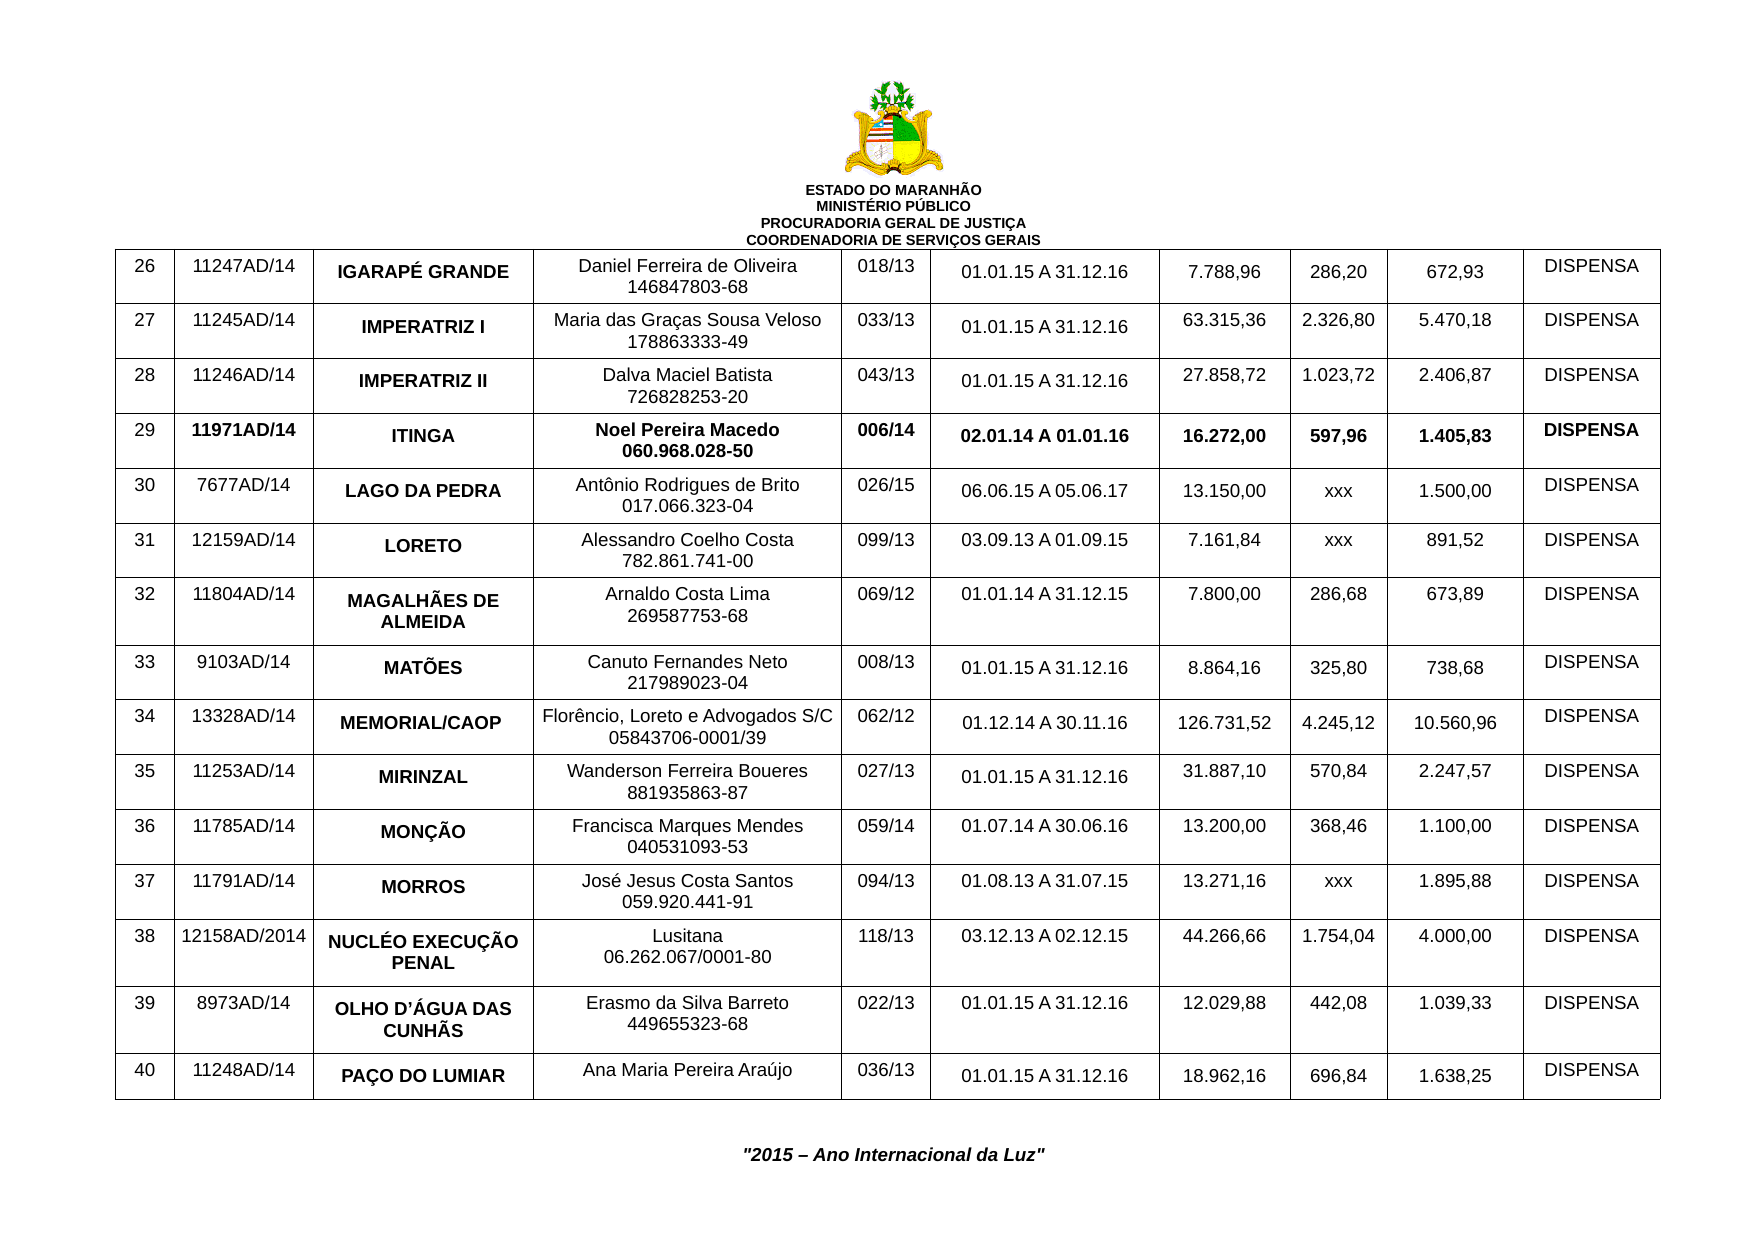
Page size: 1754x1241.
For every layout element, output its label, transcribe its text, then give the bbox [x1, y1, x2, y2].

table_cell 1.023,72 [1291, 359, 1387, 413]
table_cell 11245AD/14 [175, 304, 313, 358]
table_cell 44.266,66 [1160, 920, 1290, 986]
table_cell 12159AD/14 [175, 524, 313, 577]
table_cell 325,80 [1291, 646, 1387, 699]
table_cell 033/13 [842, 304, 930, 358]
table_cell 01.01.15 A 31.12.16 [931, 304, 1159, 358]
table_cell IGARAPÉ GRANDE [314, 250, 533, 303]
table_cell 01.01.15 A 31.12.16 [931, 987, 1159, 1053]
table_cell 891,52 [1388, 524, 1523, 577]
table_cell 043/13 [842, 359, 930, 413]
table_cell 442,08 [1291, 987, 1387, 1053]
table_cell Alessandro Coelho Costa 782.861.741-00 [534, 524, 841, 577]
table_cell IMPERATRIZ II [314, 359, 533, 413]
table_cell 8.864,16 [1160, 646, 1290, 699]
table_cell xxx [1291, 469, 1387, 522]
table_cell DISPENSA [1524, 250, 1660, 303]
table_cell 28 [116, 359, 174, 413]
table_cell 01.01.15 A 31.12.16 [931, 1054, 1159, 1099]
table_cell IMPERATRIZ I [314, 304, 533, 358]
table_cell 069/12 [842, 578, 930, 644]
table_cell Dalva Maciel Batista 726828253-20 [534, 359, 841, 413]
table_cell MATÕES [314, 646, 533, 699]
table_cell 39 [116, 987, 174, 1053]
table_cell 12.029,88 [1160, 987, 1290, 1053]
table_cell Noel Pereira Macedo 060.968.028-50 [534, 414, 841, 468]
table_cell 11247AD/14 [175, 250, 313, 303]
table_cell OLHO D’ÁGUA DAS CUNHÃS [314, 987, 533, 1053]
table_cell 31 [116, 524, 174, 577]
table_cell DISPENSA [1524, 987, 1660, 1053]
table_cell 11253AD/14 [175, 755, 313, 809]
table_cell 38 [116, 920, 174, 986]
table_cell 022/13 [842, 987, 930, 1053]
table_cell 11804AD/14 [175, 578, 313, 644]
table_cell 1.638,25 [1388, 1054, 1523, 1099]
table_cell 368,46 [1291, 810, 1387, 864]
table_cell 01.01.15 A 31.12.16 [931, 359, 1159, 413]
table_cell 16.272,00 [1160, 414, 1290, 468]
table_cell 1.500,00 [1388, 469, 1523, 522]
table_cell 008/13 [842, 646, 930, 699]
table_cell 33 [116, 646, 174, 699]
table_cell 126.731,52 [1160, 700, 1290, 754]
table_cell 059/14 [842, 810, 930, 864]
table_cell 35 [116, 755, 174, 809]
table_cell 36 [116, 810, 174, 864]
table_cell DISPENSA [1524, 578, 1660, 644]
table_cell 11785AD/14 [175, 810, 313, 864]
table_cell 2.406,87 [1388, 359, 1523, 413]
table_cell 1.100,00 [1388, 810, 1523, 864]
table_cell 03.09.13 A 01.09.15 [931, 524, 1159, 577]
table_cell Lusitana 06.262.067/0001-80 [534, 920, 841, 986]
table_cell 02.01.14 A 01.01.16 [931, 414, 1159, 468]
table_cell DISPENSA [1524, 304, 1660, 358]
table_cell 5.470,18 [1388, 304, 1523, 358]
table_cell 1.895,88 [1388, 865, 1523, 918]
table_cell 286,68 [1291, 578, 1387, 644]
table_cell 738,68 [1388, 646, 1523, 699]
table_cell MAGALHÃES DE ALMEIDA [314, 578, 533, 644]
table_cell DISPENSA [1524, 524, 1660, 577]
table_cell LORETO [314, 524, 533, 577]
table_cell 2.326,80 [1291, 304, 1387, 358]
table_cell 4.000,00 [1388, 920, 1523, 986]
table_cell 27 [116, 304, 174, 358]
table_cell 2.247,57 [1388, 755, 1523, 809]
table_cell 570,84 [1291, 755, 1387, 809]
table_cell DISPENSA [1524, 469, 1660, 522]
table_cell 118/13 [842, 920, 930, 986]
table_cell 7.788,96 [1160, 250, 1290, 303]
table_cell Canuto Fernandes Neto 217989023-04 [534, 646, 841, 699]
table_cell PAÇO DO LUMIAR [314, 1054, 533, 1099]
table_cell MIRINZAL [314, 755, 533, 809]
table_cell 7.161,84 [1160, 524, 1290, 577]
table_cell DISPENSA [1524, 920, 1660, 986]
table_cell 37 [116, 865, 174, 918]
table_cell 696,84 [1291, 1054, 1387, 1099]
table_cell 01.07.14 A 30.06.16 [931, 810, 1159, 864]
table_cell 026/15 [842, 469, 930, 522]
table_cell 8973AD/14 [175, 987, 313, 1053]
table_cell xxx [1291, 865, 1387, 918]
table_cell 01.01.15 A 31.12.16 [931, 646, 1159, 699]
table_cell José Jesus Costa Santos 059.920.441-91 [534, 865, 841, 918]
table_cell 27.858,72 [1160, 359, 1290, 413]
table_cell 11971AD/14 [175, 414, 313, 468]
table_cell DISPENSA [1524, 865, 1660, 918]
table_cell DISPENSA [1524, 810, 1660, 864]
table_cell 63.315,36 [1160, 304, 1290, 358]
table_cell 40 [116, 1054, 174, 1099]
table_cell Daniel Ferreira de Oliveira 146847803-68 [534, 250, 841, 303]
table_cell 11246AD/14 [175, 359, 313, 413]
table_cell 12158AD/2014 [175, 920, 313, 986]
table_cell Arnaldo Costa Lima 269587753-68 [534, 578, 841, 644]
table_cell 13.271,16 [1160, 865, 1290, 918]
table_cell 672,93 [1388, 250, 1523, 303]
table_cell 7677AD/14 [175, 469, 313, 522]
table_cell 1.754,04 [1291, 920, 1387, 986]
table_cell xxx [1291, 524, 1387, 577]
table_cell 13.200,00 [1160, 810, 1290, 864]
table_cell 597,96 [1291, 414, 1387, 468]
table_cell 11248AD/14 [175, 1054, 313, 1099]
table_cell 01.01.15 A 31.12.16 [931, 755, 1159, 809]
table_cell Florêncio, Loreto e Advogados S/C 05843706-0001/39 [534, 700, 841, 754]
table_cell DISPENSA [1524, 700, 1660, 754]
table_cell DISPENSA [1524, 359, 1660, 413]
table_cell 06.06.15 A 05.06.17 [931, 469, 1159, 522]
table_cell Antônio Rodrigues de Brito 017.066.323-04 [534, 469, 841, 522]
table_cell 32 [116, 578, 174, 644]
table_cell 286,20 [1291, 250, 1387, 303]
table_cell 4.245,12 [1291, 700, 1387, 754]
table_cell 018/13 [842, 250, 930, 303]
table_cell DISPENSA [1524, 755, 1660, 809]
table_cell 13.150,00 [1160, 469, 1290, 522]
table_cell 673,89 [1388, 578, 1523, 644]
table_cell MORROS [314, 865, 533, 918]
table_cell Francisca Marques Mendes 040531093-53 [534, 810, 841, 864]
table_cell 31.887,10 [1160, 755, 1290, 809]
table_cell Erasmo da Silva Barreto 449655323-68 [534, 987, 841, 1053]
table_cell 01.01.14 A 31.12.15 [931, 578, 1159, 644]
table_cell 036/13 [842, 1054, 930, 1099]
table_cell 094/13 [842, 865, 930, 918]
table_cell NUCLÉO EXECUÇÃO PENAL [314, 920, 533, 986]
table_cell 099/13 [842, 524, 930, 577]
table_cell LAGO DA PEDRA [314, 469, 533, 522]
table_cell 18.962,16 [1160, 1054, 1290, 1099]
table_cell 027/13 [842, 755, 930, 809]
table_cell DISPENSA [1524, 414, 1660, 468]
table_cell 03.12.13 A 02.12.15 [931, 920, 1159, 986]
table_cell 01.08.13 A 31.07.15 [931, 865, 1159, 918]
table_cell DISPENSA [1524, 646, 1660, 699]
table_cell 30 [116, 469, 174, 522]
table_cell 13328AD/14 [175, 700, 313, 754]
table_cell 29 [116, 414, 174, 468]
table_cell MEMORIAL/CAOP [314, 700, 533, 754]
table_cell 9103AD/14 [175, 646, 313, 699]
table_cell 11791AD/14 [175, 865, 313, 918]
picture [839, 75, 948, 182]
table_cell 006/14 [842, 414, 930, 468]
table_cell 26 [116, 250, 174, 303]
table_cell Maria das Graças Sousa Veloso 178863333-49 [534, 304, 841, 358]
table_cell 34 [116, 700, 174, 754]
table_cell 1.039,33 [1388, 987, 1523, 1053]
table_cell Wanderson Ferreira Boueres 881935863-87 [534, 755, 841, 809]
table_cell DISPENSA [1524, 1054, 1660, 1099]
table_cell MONÇÃO [314, 810, 533, 864]
table_cell Ana Maria Pereira Araújo [534, 1054, 841, 1099]
table_cell 1.405,83 [1388, 414, 1523, 468]
table_cell ITINGA [314, 414, 533, 468]
table_cell 01.01.15 A 31.12.16 [931, 250, 1159, 303]
table_cell 10.560,96 [1388, 700, 1523, 754]
table_cell 7.800,00 [1160, 578, 1290, 644]
table_cell 01.12.14 A 30.11.16 [931, 700, 1159, 754]
table_cell 062/12 [842, 700, 930, 754]
